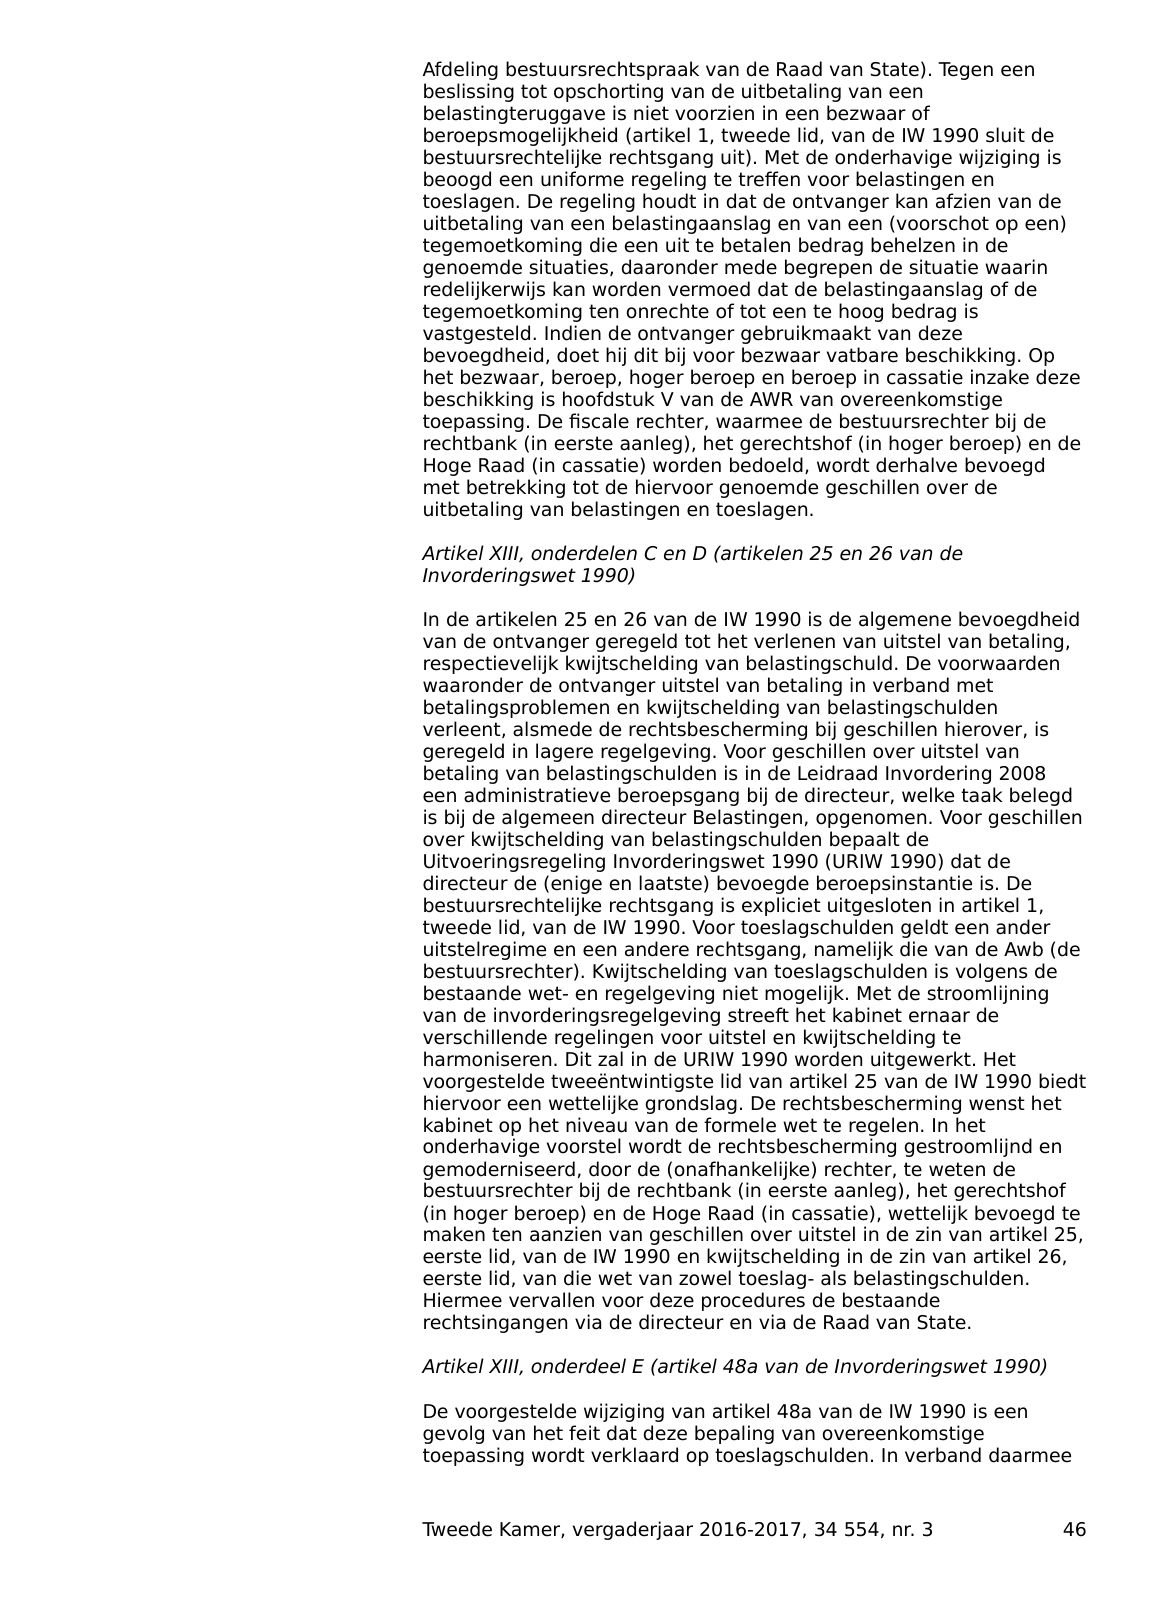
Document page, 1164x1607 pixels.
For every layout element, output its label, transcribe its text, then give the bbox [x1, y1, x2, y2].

subtitle Artikel XIII, onderdelen C en D (artikelen 25 en 26 van de Invorderingswet 1990) [422, 543, 1087, 587]
text Afdeling bestuursrechtspraak van de Raad van State). Tegen een beslissing tot opschorting van de uitbetaling van een belastingteruggave is niet voorzien in een bezwaar of beroepsmogelijkheid (artikel 1, tweede lid, van de IW 1990 sluit de bestuursrechtelijke rechtsgang uit). Met de onderhavige wijziging is beoogd een uniforme regeling te treffen voor belastingen en toeslagen. De regeling houdt in dat de ontvanger kan afzien van de uitbetaling van een belastingaanslag en van een (voorschot op een) tegemoetkoming die een uit te betalen bedrag behelzen in de genoemde situaties, daaronder mede begrepen de situatie waarin redelijkerwijs kan worden vermoed dat de belastingaanslag of de tegemoetkoming ten onrechte of tot een te hoog bedrag is vastgesteld. Indien de ontvanger gebruikmaakt van deze bevoegdheid, doet hij dit bij voor bezwaar vatbare beschikking. Op het bezwaar, beroep, hoger beroep en beroep in cassatie inzake deze beschikking is hoofdstuk V van de AWR van overeenkomstige toepassing. De fiscale rechter, waarmee de bestuursrechter bij de rechtbank (in eerste aanleg), het gerechtshof (in hoger beroep) en de Hoge Raad (in cassatie) worden bedoeld, wordt derhalve bevoegd met betrekking tot de hiervoor genoemde geschillen over de uitbetaling van belastingen en toeslagen. [422, 59, 1087, 521]
text De voorgestelde wijziging van artikel 48a van de IW 1990 is een gevolg van het feit dat deze bepaling van overeenkomstige toepassing wordt verklaard op toeslagschulden. In verband daarmee [422, 1401, 1087, 1467]
text In de artikelen 25 en 26 van de IW 1990 is de algemene bevoegdheid van de ontvanger geregeld tot het verlenen van uitstel van betaling, respectievelijk kwijtschelding van belastingschuld. De voorwaarden waaronder de ontvanger uitstel van betaling in verband met betalingsproblemen en kwijtschelding van belastingschulden verleent, alsmede de rechtsbescherming bij geschillen hierover, is geregeld in lagere regelgeving. Voor geschillen over uitstel van betaling van belastingschulden is in de Leidraad Invordering 2008 een administratieve beroepsgang bij de directeur, welke taak belegd is bij de algemeen directeur Belastingen, opgenomen. Voor geschillen over kwijtschelding van belastingschulden bepaalt de Uitvoeringsregeling Invorderingswet 1990 (URIW 1990) dat de directeur de (enige en laatste) bevoegde beroepsinstantie is. De bestuursrechtelijke rechtsgang is expliciet uitgesloten in artikel 1, tweede lid, van de IW 1990. Voor toeslagschulden geldt een ander uitstelregime en een andere rechtsgang, namelijk die van de Awb (de bestuursrechter). Kwijtschelding van toeslagschulden is volgens de bestaande wet- en regelgeving niet mogelijk. Met de stroomlijning van de invorderingsregelgeving streeft het kabinet ernaar de verschillende regelingen voor uitstel en kwijtschelding te harmoniseren. Dit zal in de URIW 1990 worden uitgewerkt. Het voorgestelde tweeëntwintigste lid van artikel 25 van de IW 1990 biedt hiervoor een wettelijke grondslag. De rechtsbescherming wenst het kabinet op het niveau van de formele wet te regelen. In het onderhavige voorstel wordt de rechtsbescherming gestroomlijnd en gemoderniseerd, door de (onafhankelijke) rechter, te weten de bestuursrechter bij de rechtbank (in eerste aanleg), het gerechtshof (in hoger beroep) en de Hoge Raad (in cassatie), wettelijk bevoegd te maken ten aanzien van geschillen over uitstel in de zin van artikel 25, eerste lid, van de IW 1990 en kwijtschelding in de zin van artikel 26, eerste lid, van die wet van zowel toeslag- als belastingschulden. Hiermee vervallen voor deze procedures de bestaande rechtsingangen via de directeur en via de Raad van State. [422, 609, 1087, 1334]
subtitle Artikel XIII, onderdeel E (artikel 48a van de Invorderingswet 1990) [422, 1356, 1087, 1378]
